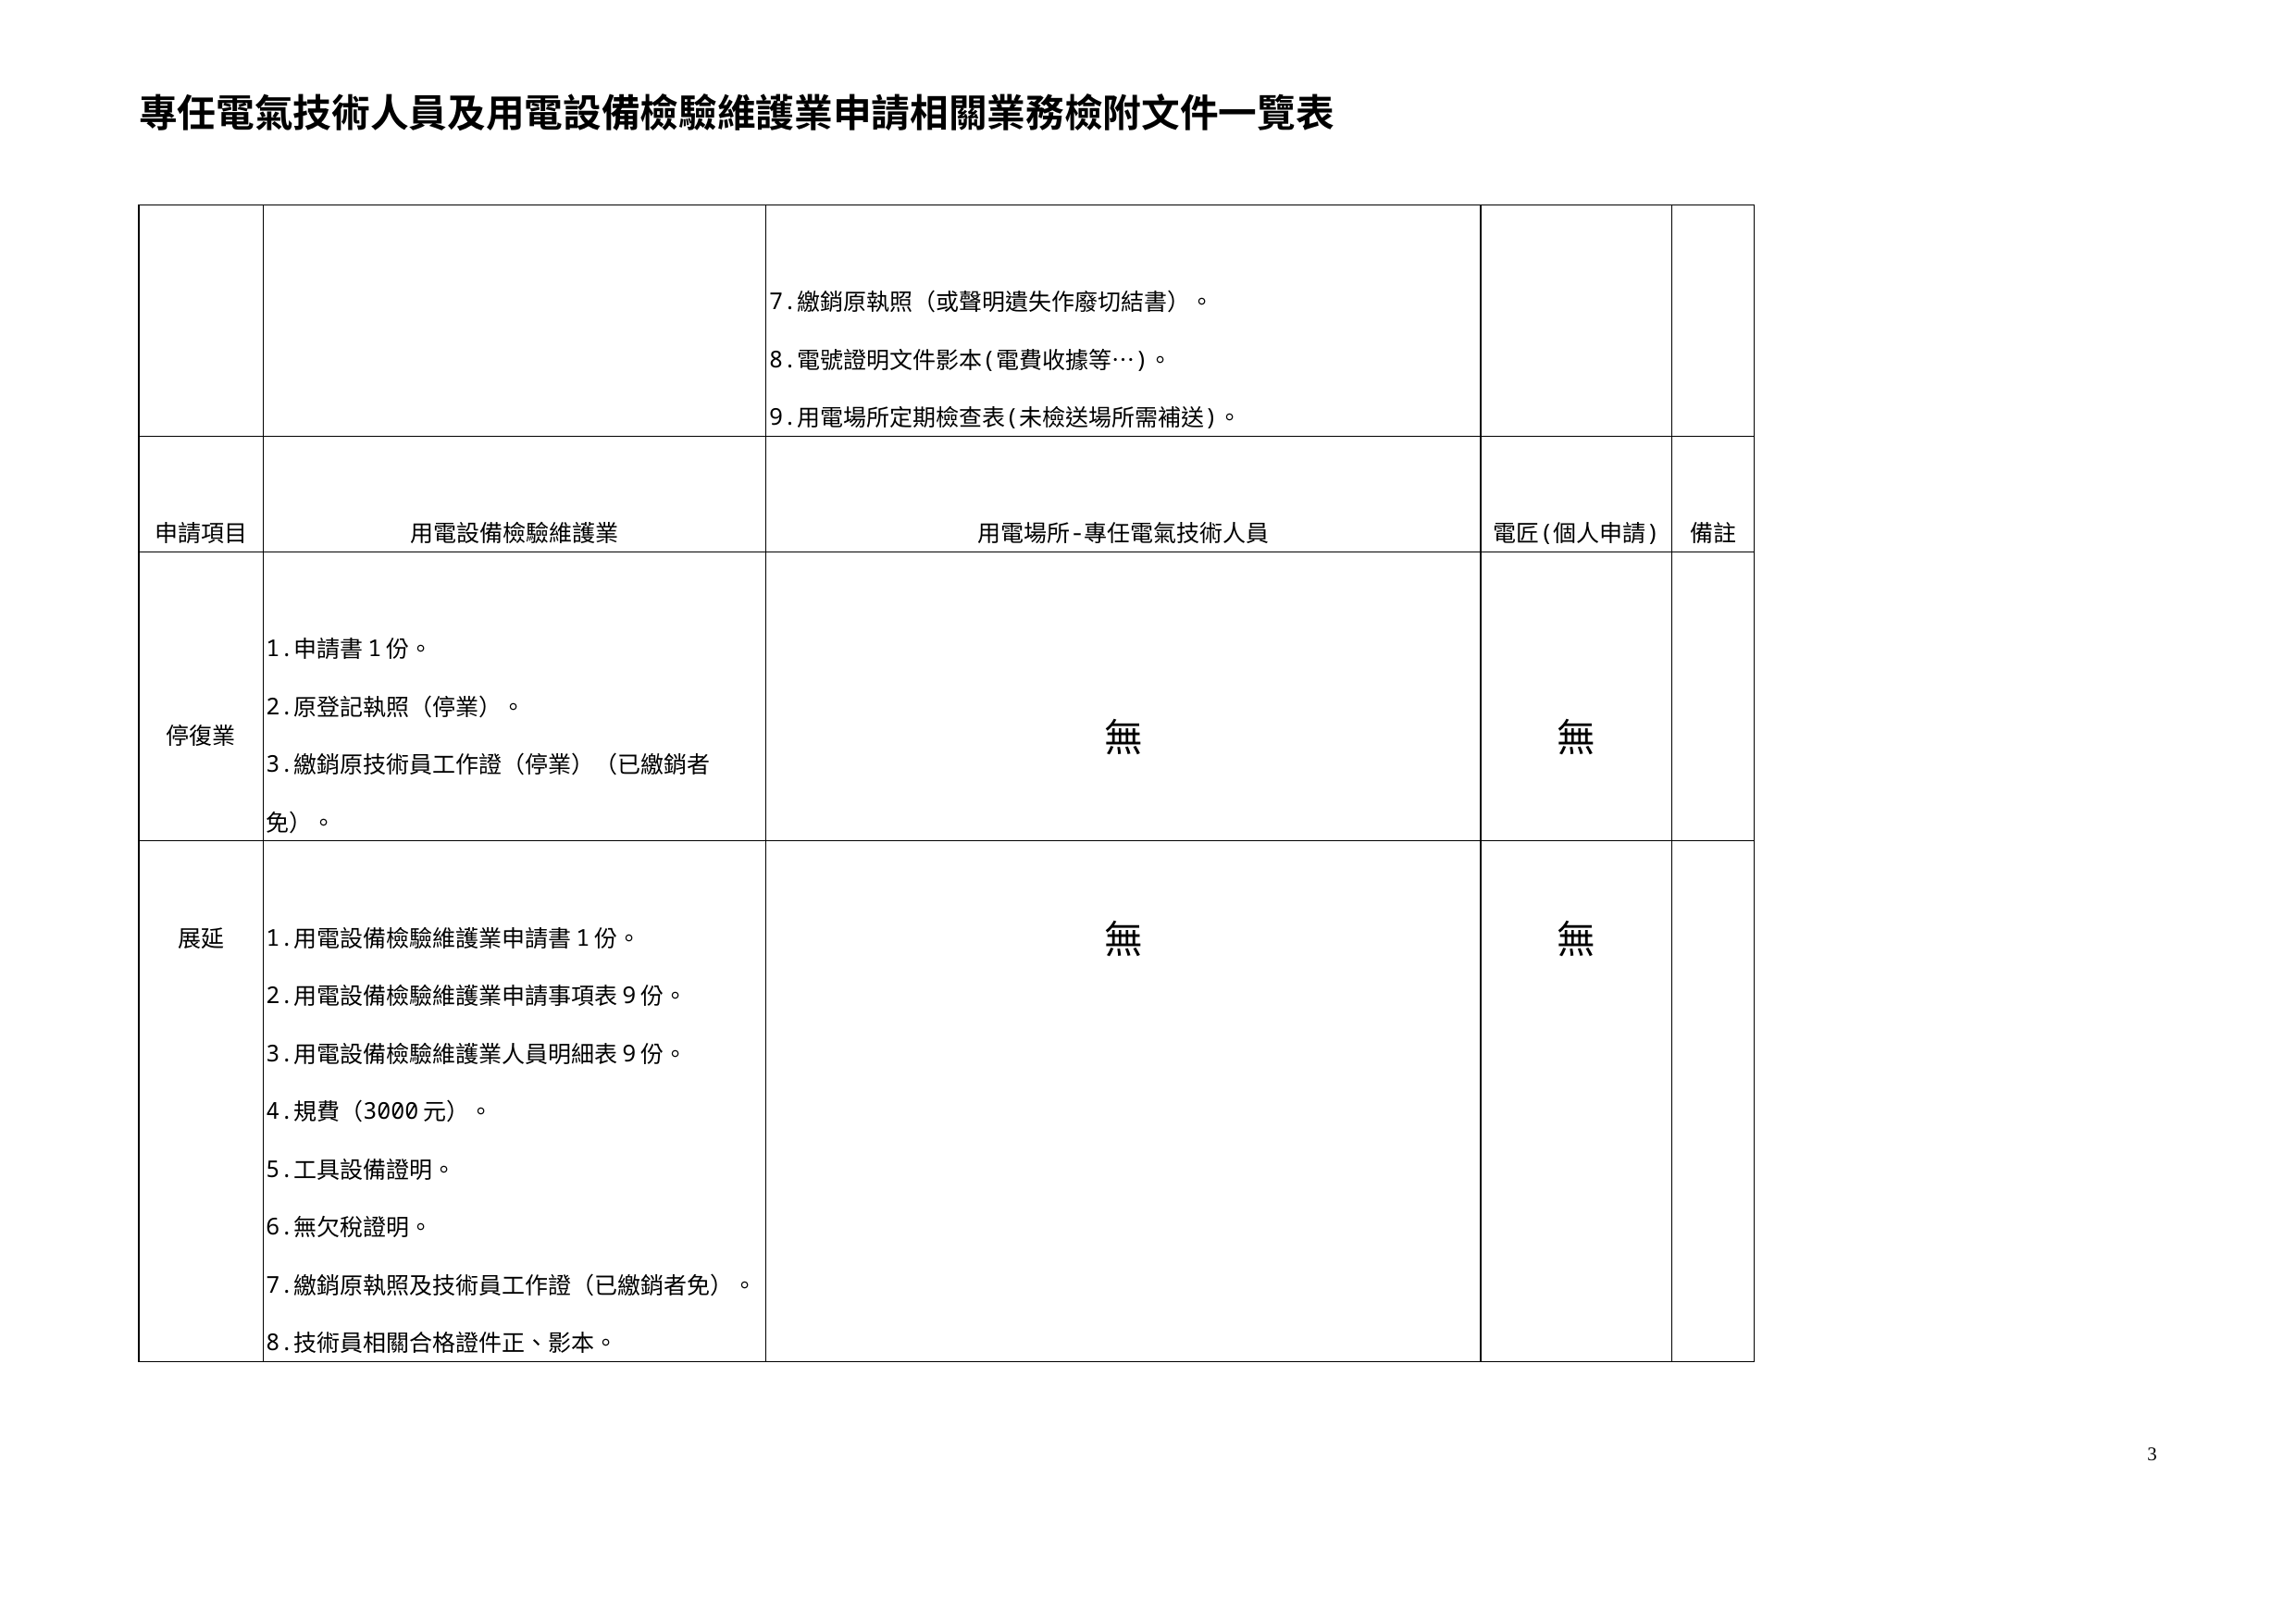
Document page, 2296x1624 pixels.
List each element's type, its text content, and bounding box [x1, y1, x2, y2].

table_cell 電匠(個人申請) [1482, 437, 1671, 552]
table_cell 用電設備檢驗維護業 [264, 437, 765, 552]
table_cell [140, 205, 263, 436]
table_cell 1.申請書1份。 2.原登記執照（停業）。 3.繳銷原技術員工作證（停業）（已繳銷者免）。 [264, 552, 765, 840]
table_cell 無 [766, 841, 1480, 1361]
table_cell 無 [766, 552, 1480, 840]
table_cell 7.繳銷原執照（或聲明遺失作廢切結書）。 8.電號證明文件影本(電費收據等…)。 9.用電場所定期檢查表(未檢送場所需補送)。 [766, 205, 1480, 436]
table_cell [264, 205, 765, 436]
table_cell [1672, 552, 1754, 840]
table_cell 停復業 [140, 552, 263, 840]
table_cell 展延 [140, 841, 263, 1361]
table_cell [1672, 205, 1754, 436]
table_cell 無 [1482, 552, 1671, 840]
table_cell 備註 [1672, 437, 1754, 552]
table_cell 無 [1482, 841, 1671, 1361]
table_cell [1672, 841, 1754, 1361]
table_cell 用電場所-專任電氣技術人員 [766, 437, 1480, 552]
table_cell 1.用電設備檢驗維護業申請書1份。 2.用電設備檢驗維護業申請事項表9份。 3.用電設備檢驗維護業人員明細表9份。 4.規費（3000元）。 5.工具設備證明。 6.無欠稅證明。 7.繳銷原執照及技術員工作證（已繳銷者免）。 8.技術員相關合格證件正、影本。 [264, 841, 765, 1361]
table_cell [1482, 205, 1671, 436]
table_cell 申請項目 [140, 437, 263, 552]
